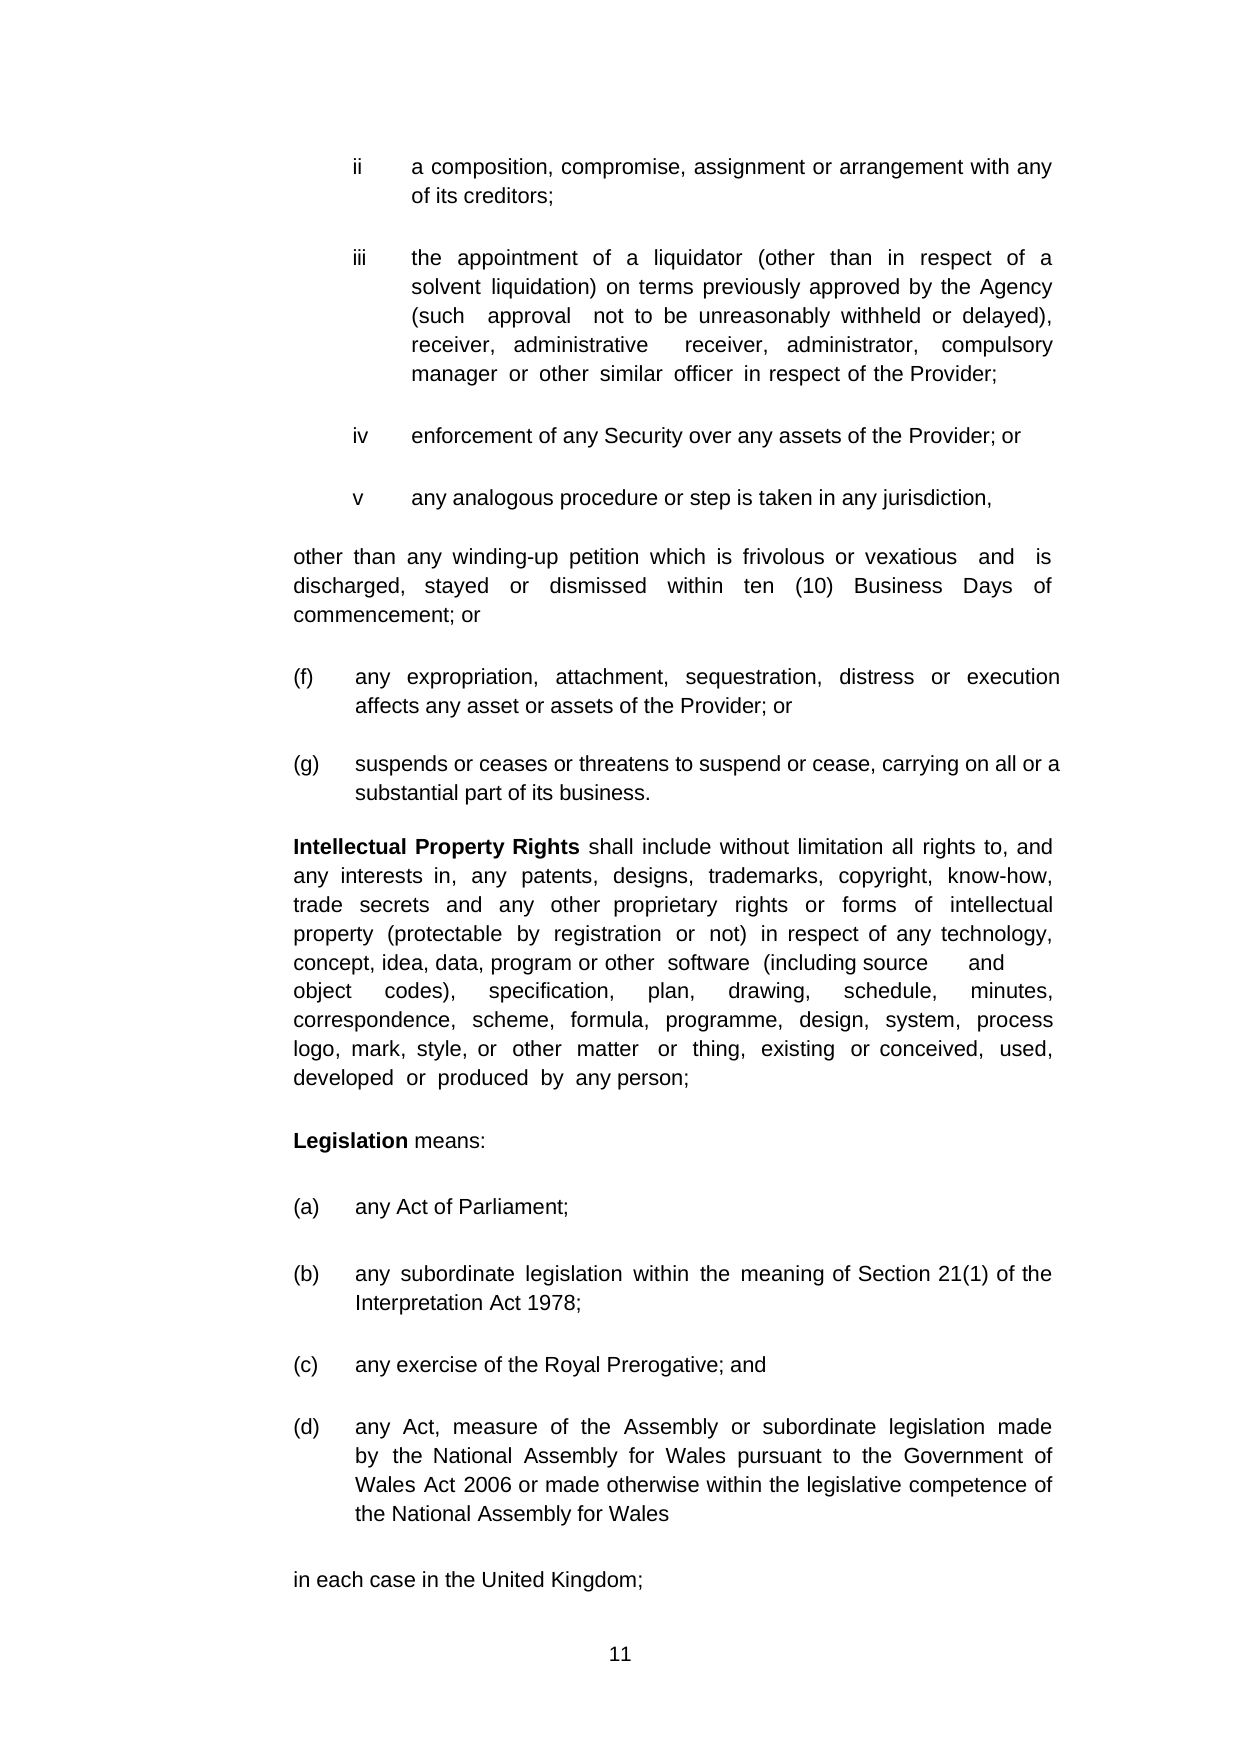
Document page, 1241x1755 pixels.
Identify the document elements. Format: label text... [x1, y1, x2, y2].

list any Act, measure of the Assembly or subordinate legislation made by the National Assembly for Wales pursuant to the Government of Wales Act 2006 or made otherwise within the legislative competence of the National Assembly for Wales [293, 1414, 1052, 1526]
list any analogous procedure or step is taken in any jurisdiction, [352, 485, 1068, 510]
text Intellectual Property Rights shall include without limitation all rights to, and any interests in, any patents, designs, trademarks, copyright, know-how, trade secrets and any other proprietary rights or forms of intellectual property (protectable by registration or not) in respect of any technology, concept, idea, data, program or other software (including source and object codes), specification, plan, drawing, schedule, minutes, correspondence, scheme, formula, programme, design, system, process logo, mark, style, or other matter or thing, existing or conceived, used, developed or produced by any person; [293, 834, 1053, 1091]
list any Act of Parliament; [293, 1194, 1065, 1219]
list a composition, compromise, assignment or arrangement with any of its creditors; [352, 154, 1052, 208]
list any exercise of the Royal Prerogative; and [293, 1352, 1052, 1377]
text Legislation means: [293, 1128, 1068, 1153]
list the appointment of a liquidator (other than in respect of a solvent liquidation) on terms previously approved by the Agency (such approval not to be unreasonably withheld or delayed), receiver, administrative receiver, administrator, compulsory manager or other similar officer in respect of the Provider; [352, 245, 1053, 386]
list enforcement of any Security over any assets of the Provider; or [352, 423, 1068, 448]
list suspends or ceases or threatens to suspend or cease, carrying on all or a substantial part of its business. [293, 751, 1061, 805]
list any subordinate legislation within the meaning of Section 21(1) of the Interpretation Act 1978; [293, 1260, 1052, 1314]
list any expropriation, attachment, sequestration, distress or execution affects any asset or assets of the Provider; or [293, 664, 1061, 718]
text in each case in the United Kingdom; [293, 1567, 1068, 1592]
text other than any winding-up petition which is frivolous or vexatious and is discharged, stayed or dismissed within ten (10) Business Days of commencement; or [293, 544, 1052, 627]
